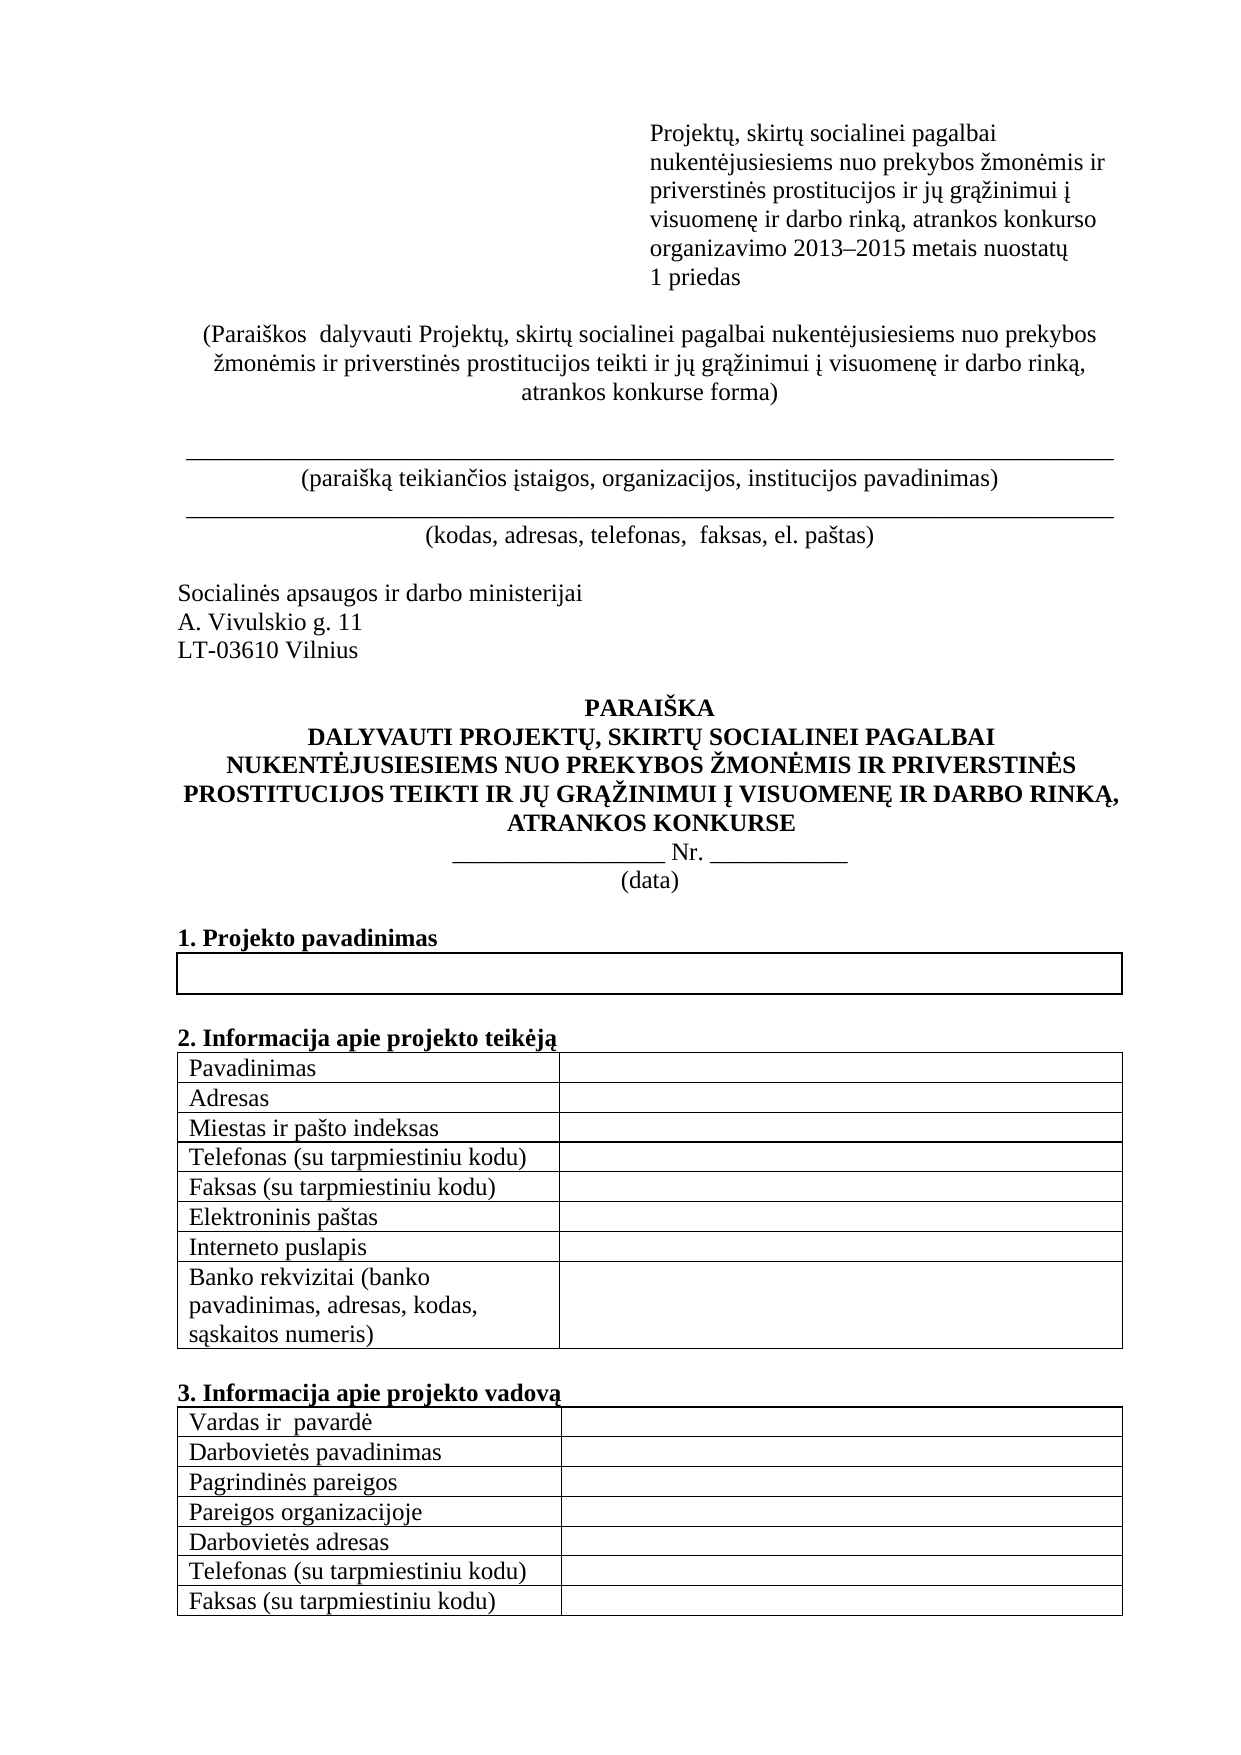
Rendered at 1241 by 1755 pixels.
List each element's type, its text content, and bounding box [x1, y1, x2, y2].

text 1 priedas [649, 262, 1122, 291]
table_cell [562, 1556, 1122, 1585]
text _________________ Nr. ___________ [177, 837, 1122, 866]
table_cell Faksas (su tarpmiestiniu kodu) [178, 1586, 561, 1615]
table_cell [560, 1232, 1122, 1261]
table_cell [562, 1497, 1122, 1526]
text 3. Informacija apie projekto vadovą [177, 1378, 1122, 1406]
table_cell Telefonas (su tarpmiestiniu kodu) [178, 1143, 559, 1171]
text organizavimo 2013–2015 metais nuostatų [649, 233, 1122, 262]
text (data) [177, 866, 1122, 894]
text Projektų, skirtų socialinei pagalbai [649, 118, 1122, 147]
table_cell [562, 1527, 1122, 1555]
table_cell Pareigos organizacijoje [178, 1497, 561, 1526]
text Socialinės apsaugos ir darbo ministerijai [177, 578, 1122, 607]
table_header [560, 1053, 1122, 1082]
table_cell [562, 1586, 1122, 1615]
table_cell [560, 1113, 1122, 1141]
table_cell [560, 1172, 1122, 1201]
table_cell Pagrindinės pareigos [178, 1467, 561, 1496]
text nukentėjusiesiems nuo prekybos žmonėmis ir [649, 147, 1122, 176]
table_cell [560, 1202, 1122, 1231]
text _ [177, 434, 1122, 463]
text DALYVAUTI PROJEKTŲ, SKIRTŲ SOCIALINEI PAGALBAI NUKENTĖJUSIESIEMS NUO PREKYBOS ŽMONĖMIS IR PRIVERSTINĖS PROSTITUCIJOS TEIKTI IR JŲ GRĄŽINIMUI Į VISUOMENĘ IR DARBO RINKĄ, ATRANKOS KONKURSE [181, 722, 1122, 837]
text (paraišką teikiančios įstaigos, organizacijos, institucijos pavadinimas) [177, 463, 1122, 492]
table_cell [560, 1083, 1122, 1112]
table_cell Interneto puslapis [178, 1232, 559, 1261]
table_cell [560, 1262, 1122, 1348]
table_cell Faksas (su tarpmiestiniu kodu) [178, 1172, 559, 1201]
text _ [177, 492, 1122, 521]
table_cell Banko rekvizitai (banko pavadinimas, adresas, kodas, sąskaitos numeris) [178, 1262, 559, 1348]
text 1. Projekto pavadinimas [177, 923, 1122, 952]
text LT-03610 Vilnius [177, 636, 1122, 664]
table_cell Adresas [178, 1083, 559, 1112]
text visuomenę ir darbo rinką, atrankos konkurso [649, 204, 1122, 233]
table_header Vardas ir pavardė [178, 1408, 561, 1436]
table_cell [562, 1467, 1122, 1496]
table_cell [560, 1143, 1122, 1171]
table_cell Telefonas (su tarpmiestiniu kodu) [178, 1556, 561, 1585]
text (Paraiškos dalyvauti Projektų, skirtų socialinei pagalbai nukentėjusiesiems nuo prekybos žmonėmis ir priverstinės prostitucijos teikti ir jų grąžinimui į visuomenę ir darbo rinką, atrankos konkurse forma) [177, 319, 1122, 406]
text PARAIŠKA [177, 693, 1122, 722]
table_header [178, 954, 1121, 992]
table_header Pavadinimas [178, 1053, 559, 1082]
table_cell Miestas ir pašto indeksas [178, 1113, 559, 1141]
text A. Vivulskio g. 11 [177, 607, 1122, 636]
table_cell [562, 1437, 1122, 1466]
table_cell Elektroninis paštas [178, 1202, 559, 1231]
text priverstinės prostitucijos ir jų grąžinimui į [649, 176, 1122, 204]
text (kodas, adresas, telefonas, faksas, el. paštas) [177, 521, 1122, 549]
text 2. Informacija apie projekto teikėją [177, 1023, 1122, 1052]
table_header [562, 1408, 1122, 1436]
table_cell Darbovietės adresas [178, 1527, 561, 1555]
table_cell Darbovietės pavadinimas [178, 1437, 561, 1466]
